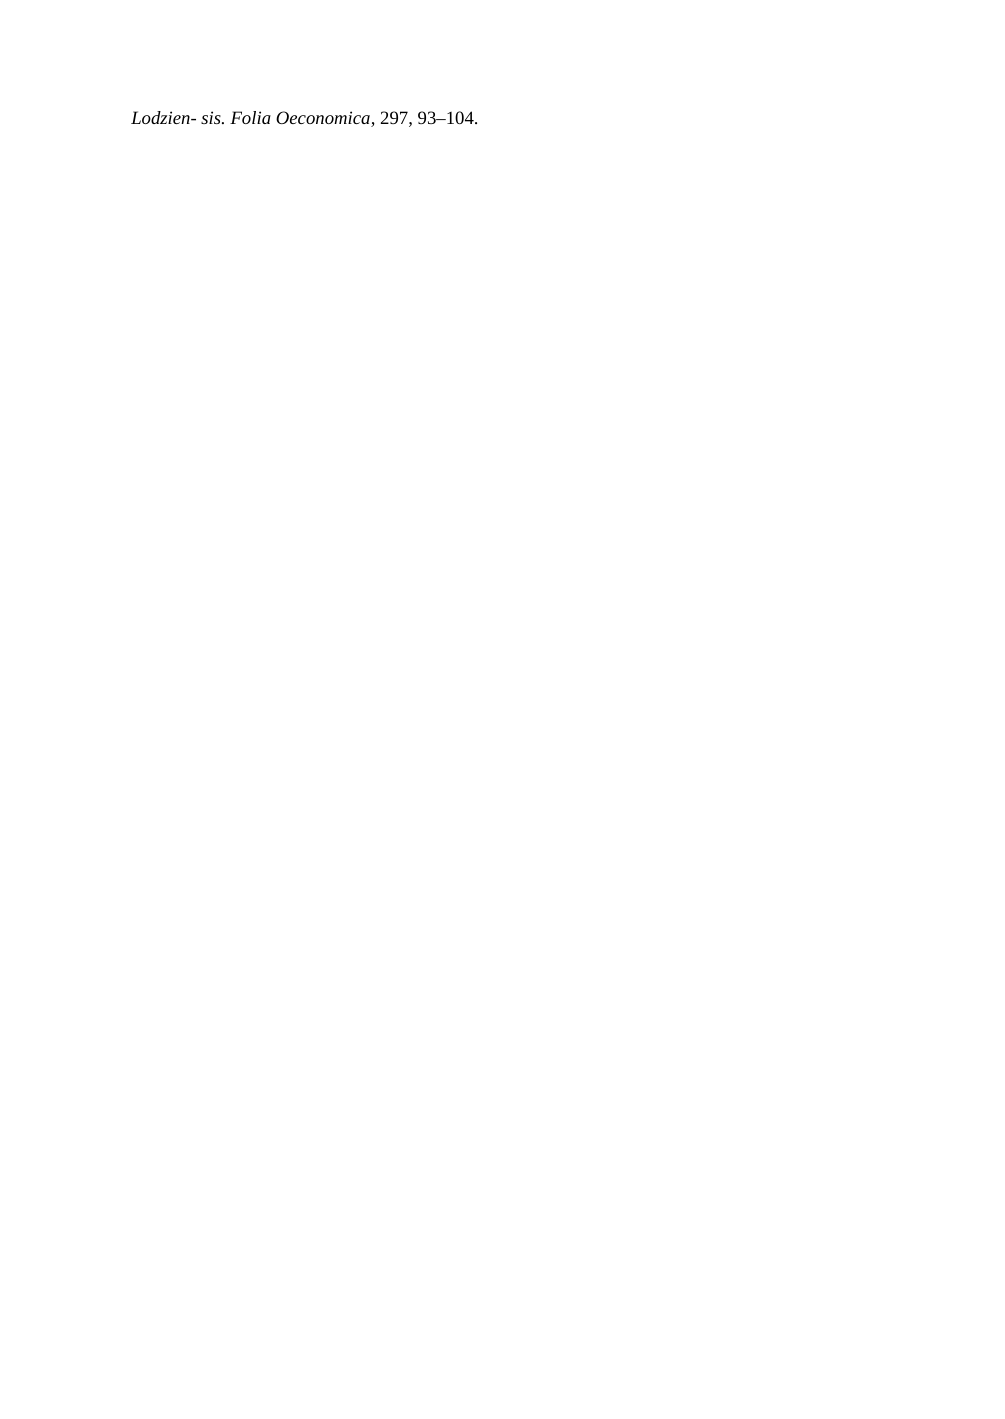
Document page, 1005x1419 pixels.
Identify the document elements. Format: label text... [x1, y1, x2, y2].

text Lodzien- sis. Folia Oeconomica, 297, 93–104. [101, 107, 899, 128]
